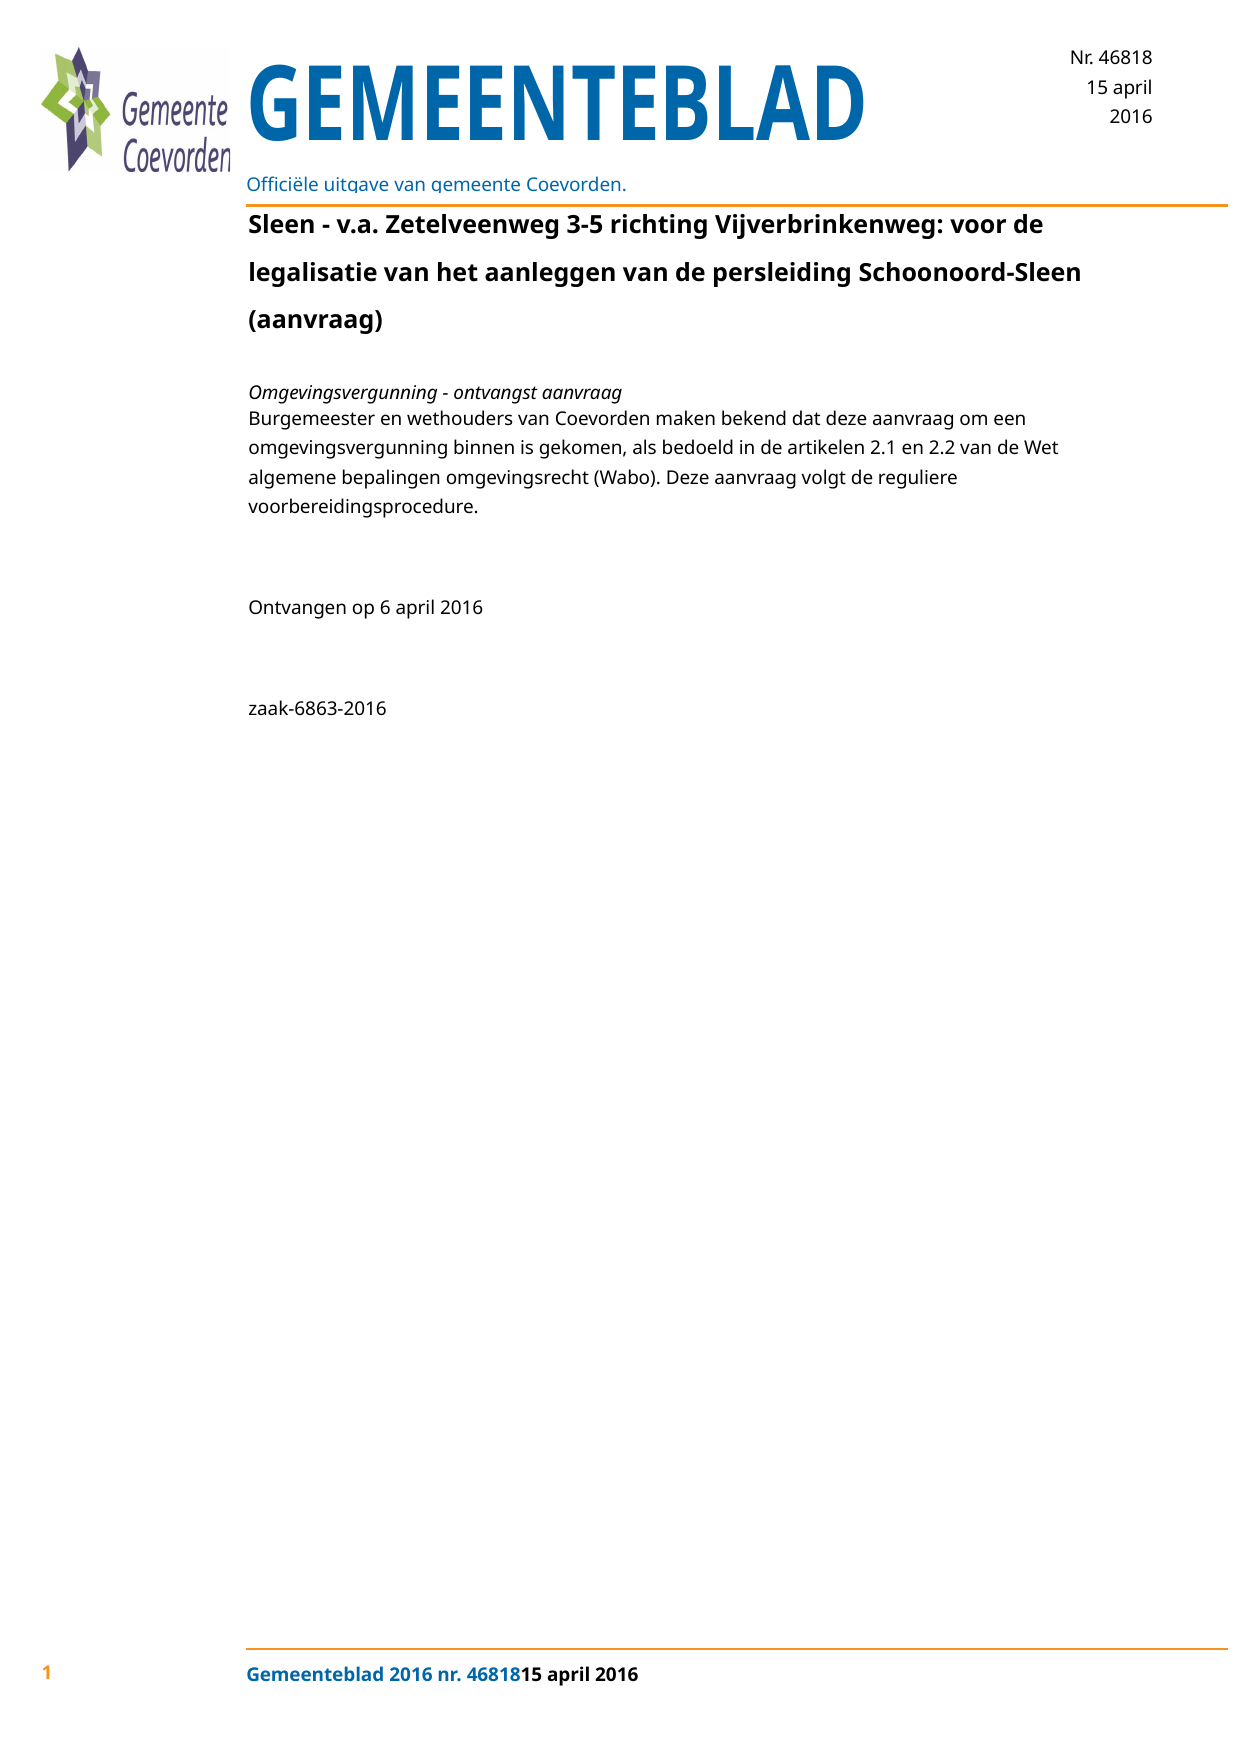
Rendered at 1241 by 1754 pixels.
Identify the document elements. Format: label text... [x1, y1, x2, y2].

text Burgemeester en wethouders van Coevorden maken bekend dat deze aanvraag om een omgevingsvergunning binnen is gekomen, als bedoeld in de artikelen 2.1 en 2.2 van de Wet algemene bepalingen omgevingsrecht (Wabo). Deze aanvraag volgt de reguliere voorbereidingsprocedure. [248, 405, 1152, 519]
text zaak-6863-2016 [248, 695, 1152, 721]
text Omgevingsvergunning - ontvangst aanvraag [248, 379, 1152, 405]
text Ontvangen op 6 april 2016 [248, 594, 1152, 620]
text Sleen - v.a. Zetelveenweg 3-5 richting Vijverbrinkenweg: voor de legalisatie van het aanleggen van de persleiding Schoonoord-Sleen (aanvraag) [248, 207, 1152, 336]
picture [41, 47, 231, 172]
